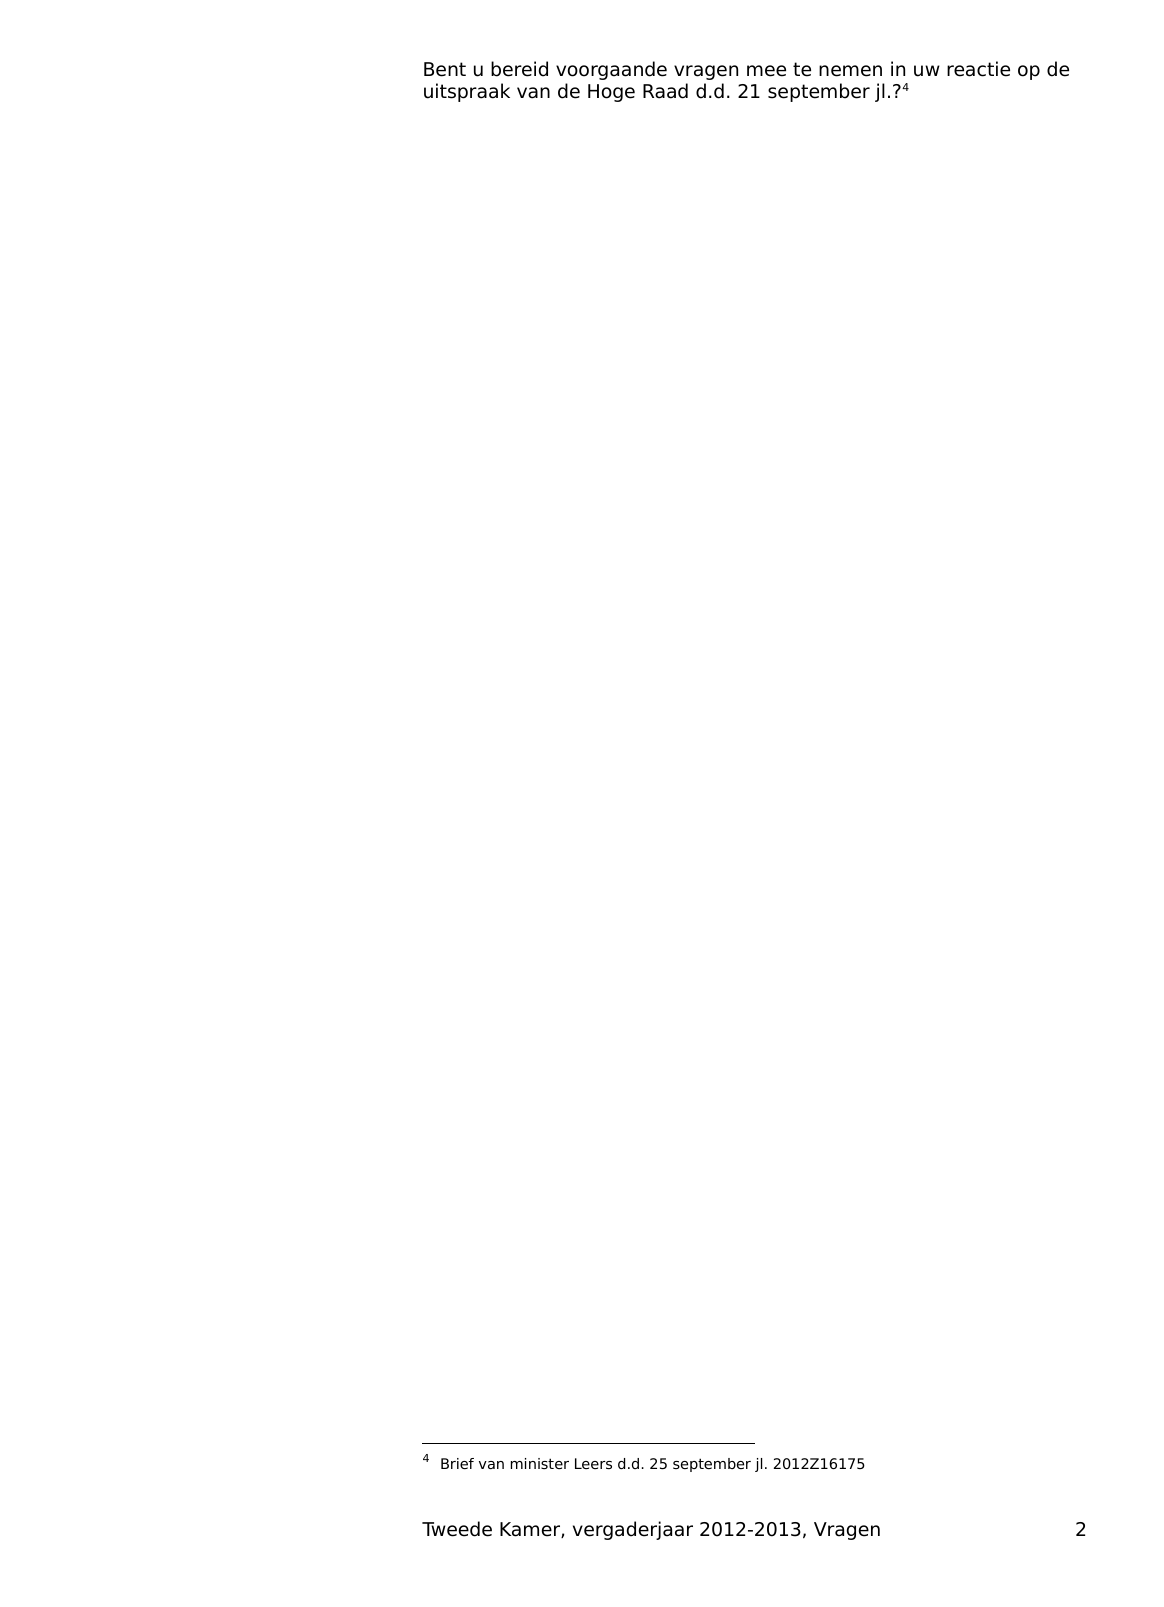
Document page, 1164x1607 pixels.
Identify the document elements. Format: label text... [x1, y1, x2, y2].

text Brief van minister Leers d.d. 25 september jl. 2012Z16175 [422, 1452, 1087, 1474]
text Bent u bereid voorgaande vragen mee te nemen in uw reactie op de uitspraak van de Hoge Raad d.d. 21 september jl.? [422, 59, 1087, 103]
